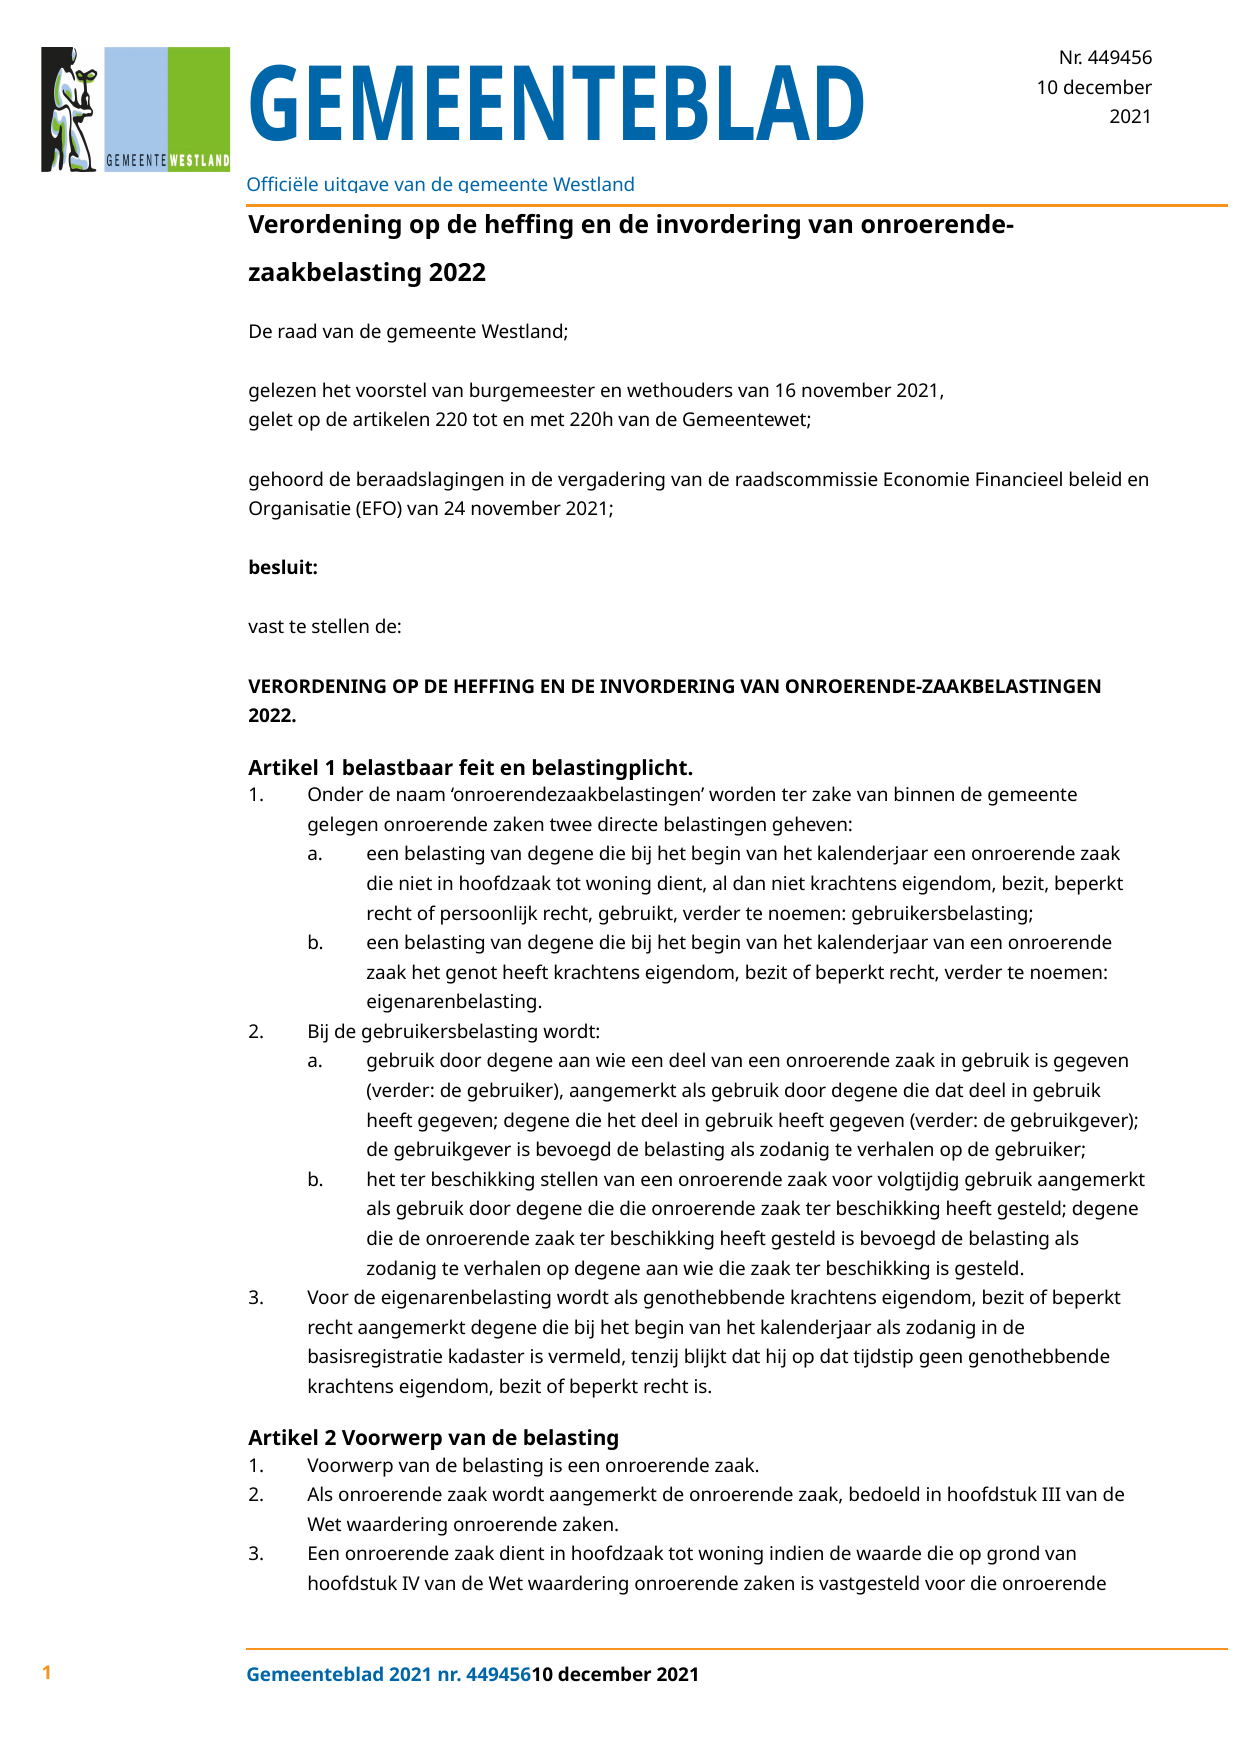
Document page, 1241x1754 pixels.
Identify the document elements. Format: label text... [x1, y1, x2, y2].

text De raad van de gemeente Westland; [248, 318, 1152, 344]
picture [41, 47, 231, 172]
text besluit: [248, 554, 1152, 580]
text gelet op de artikelen 220 tot en met 220h van de Gemeentewet; [248, 407, 1152, 432]
text Artikel 1 belastbaar feit en belastingplicht. [248, 753, 1152, 781]
list Bij de gebruikersbelasting wordt: [248, 1018, 1152, 1044]
text gehoord de beraadslagingen in de vergadering van de raadscommissie Economie Financieel beleid en Organisatie (EFO) van 24 november 2021; [248, 466, 1152, 521]
list Voorwerp van de belasting is een onroerende zaak. [248, 1452, 1152, 1478]
list gebruik door degene aan wie een deel van een onroerende zaak in gebruik is gegeven (verder: de gebruiker), aangemerkt als gebruik door degene die dat deel in gebruik heeft gegeven; degene die het deel in gebruik heeft gegeven (verder: de gebruikgever); de gebruikgever is bevoegd de belasting als zodanig te verhalen op de gebruiker; [307, 1048, 1152, 1162]
text vast te stellen de: [248, 614, 1152, 639]
text VERORDENING OP DE HEFFING EN DE INVORDERING VAN ONROERENDE-ZAAKBELASTINGEN 2022. [248, 673, 1152, 728]
list het ter beschikking stellen van een onroerende zaak voor volgtijdig gebruik aangemerkt als gebruik door degene die die onroerende zaak ter beschikking heeft gesteld; degene die de onroerende zaak ter beschikking heeft gesteld is bevoegd de belasting als zodanig te verhalen op degene aan wie die zaak ter beschikking is gesteld. [307, 1166, 1152, 1280]
list Een onroerende zaak dient in hoofdzaak tot woning indien de waarde die op grond van hoofdstuk IV van de Wet waardering onroerende zaken is vastgesteld voor die onroerende [248, 1541, 1152, 1596]
list Onder de naam ‘onroerendezaakbelastingen’ worden ter zake van binnen de gemeente gelegen onroerende zaken twee directe belastingen geheven: [248, 781, 1152, 837]
text Verordening op de heffing en de invordering van onroerende-zaakbelasting 2022 [248, 207, 1152, 288]
list Als onroerende zaak wordt aangemerkt de onroerende zaak, bedoeld in hoofdstuk III van de Wet waardering onroerende zaken. [248, 1481, 1152, 1537]
list Voor de eigenarenbelasting wordt als genothebbende krachtens eigendom, bezit of beperkt recht aangemerkt degene die bij het begin van het kalenderjaar als zodanig in de basisregistratie kadaster is vermeld, tenzij blijkt dat hij op dat tijdstip geen genothebbende krachtens eigendom, bezit of beperkt recht is. [248, 1284, 1152, 1399]
text Artikel 2 Voorwerp van de belasting [248, 1423, 1152, 1452]
text gelezen het voorstel van burgemeester en wethouders van 16 november 2021, [248, 377, 1152, 403]
list een belasting van degene die bij het begin van het kalenderjaar van een onroerende zaak het genot heeft krachtens eigendom, bezit of beperkt recht, verder te noemen: eigenarenbelasting. [307, 929, 1152, 1014]
list een belasting van degene die bij het begin van het kalenderjaar een onroerende zaak die niet in hoofdzaak tot woning dient, al dan niet krachtens eigendom, bezit, beperkt recht of persoonlijk recht, gebruikt, verder te noemen: gebruikersbelasting; [307, 841, 1152, 925]
